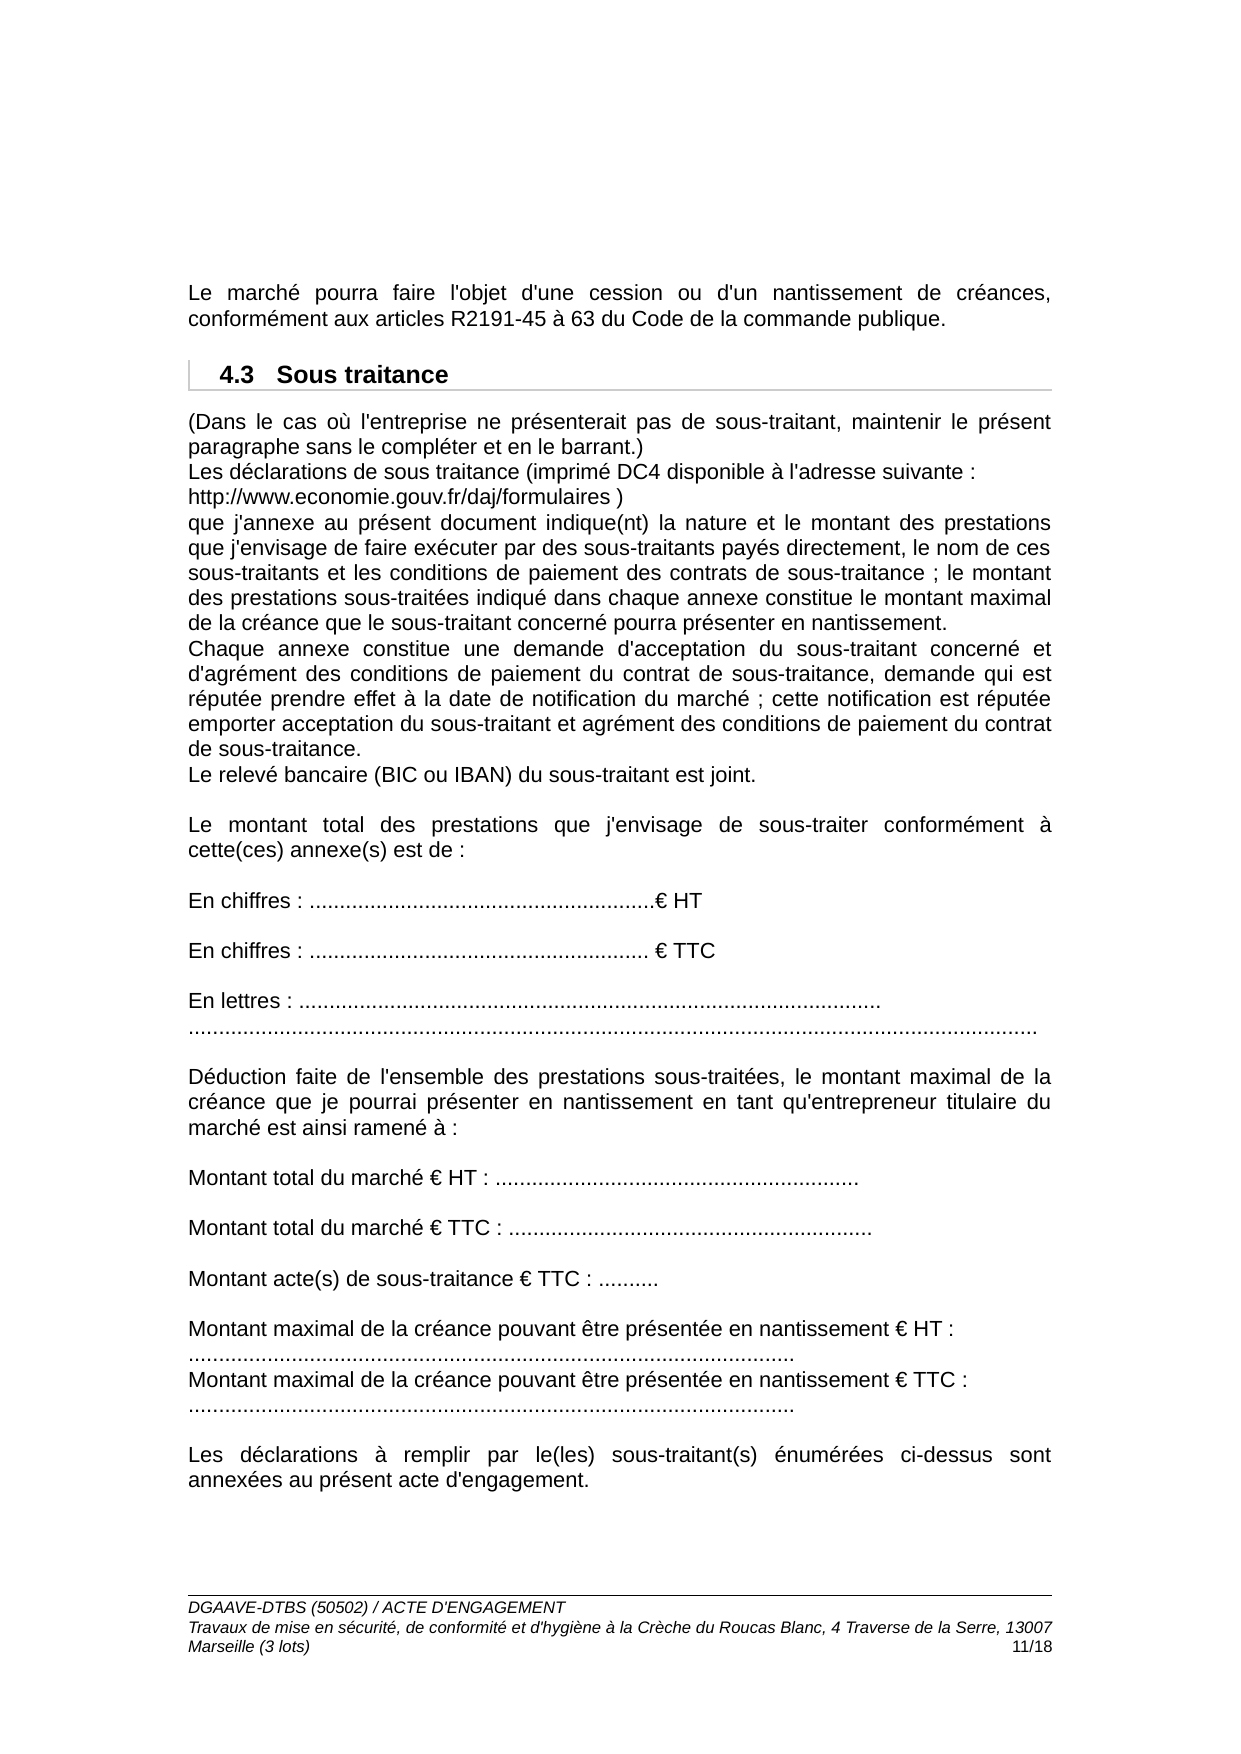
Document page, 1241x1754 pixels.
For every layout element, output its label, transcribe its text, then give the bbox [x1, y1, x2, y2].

text En chiffres : ........................................................ € TTC [188, 938, 1052, 963]
text .................................................................................................... [188, 1392, 1052, 1417]
text Chaque annexe constitue une demande d'acceptation du sous-traitant concerné et d'agrément des conditions de paiement du contrat de sous-traitance, demande qui est réputée prendre effet à la date de notification du marché ; cette notification est réputée emporter acceptation du sous-traitant et agrément des conditions de paiement du contrat de sous-traitance. [188, 636, 1052, 762]
text Le relevé bancaire (BIC ou IBAN) du sous-traitant est joint. [188, 762, 1052, 787]
text Le marché pourra faire l'objet d'une cession ou d'un nantissement de créances, conformément aux articles R2191-45 à 63 du Code de la commande publique. [188, 280, 1052, 331]
text Les déclarations de sous traitance (imprimé DC4 disponible à l'adresse suivante : [188, 459, 1052, 484]
text (Dans le cas où l'entreprise ne présenterait pas de sous-traitant, maintenir le présent paragraphe sans le compléter et en le barrant.) [188, 409, 1052, 459]
text En chiffres : .........................................................€ HT [188, 888, 1052, 913]
text Déduction faite de l'ensemble des prestations sous-traitées, le montant maximal de la créance que je pourrai présenter en nantissement en tant qu'entrepreneur titulaire du marché est ainsi ramené à : [188, 1064, 1052, 1140]
text Montant total du marché € HT : ............................................................ [188, 1165, 1052, 1190]
text ............................................................................................................................................ [188, 1014, 1052, 1039]
text En lettres : ................................................................................................ [188, 988, 1052, 1014]
text Montant total du marché € TTC : ............................................................ [188, 1215, 1052, 1241]
text Le montant total des prestations que j'envisage de sous-traiter conformément à cette(ces) annexe(s) est de : [188, 812, 1052, 862]
text Montant acte(s) de sous-traitance € TTC : .......... [188, 1266, 1052, 1291]
subtitle Sous traitance [190, 360, 1052, 389]
text .................................................................................................... [188, 1341, 1052, 1367]
text Montant maximal de la créance pouvant être présentée en nantissement € TTC : [188, 1367, 1052, 1392]
text que j'annexe au présent document indique(nt) la nature et le montant des prestations que j'envisage de faire exécuter par des sous-traitants payés directement, le nom de ces sous-traitants et les conditions de paiement des contrats de sous-traitance ; le montant des prestations sous-traitées indiqué dans chaque annexe constitue le montant maximal de la créance que le sous-traitant concerné pourra présenter en nantissement. [188, 509, 1052, 636]
text http://www.economie.gouv.fr/daj/formulaires ) [188, 484, 1052, 509]
text Les déclarations à remplir par le(les) sous-traitant(s) énumérées ci-dessus sont annexées au présent acte d'engagement. [188, 1442, 1052, 1493]
text Montant maximal de la créance pouvant être présentée en nantissement € HT : [188, 1316, 1052, 1341]
